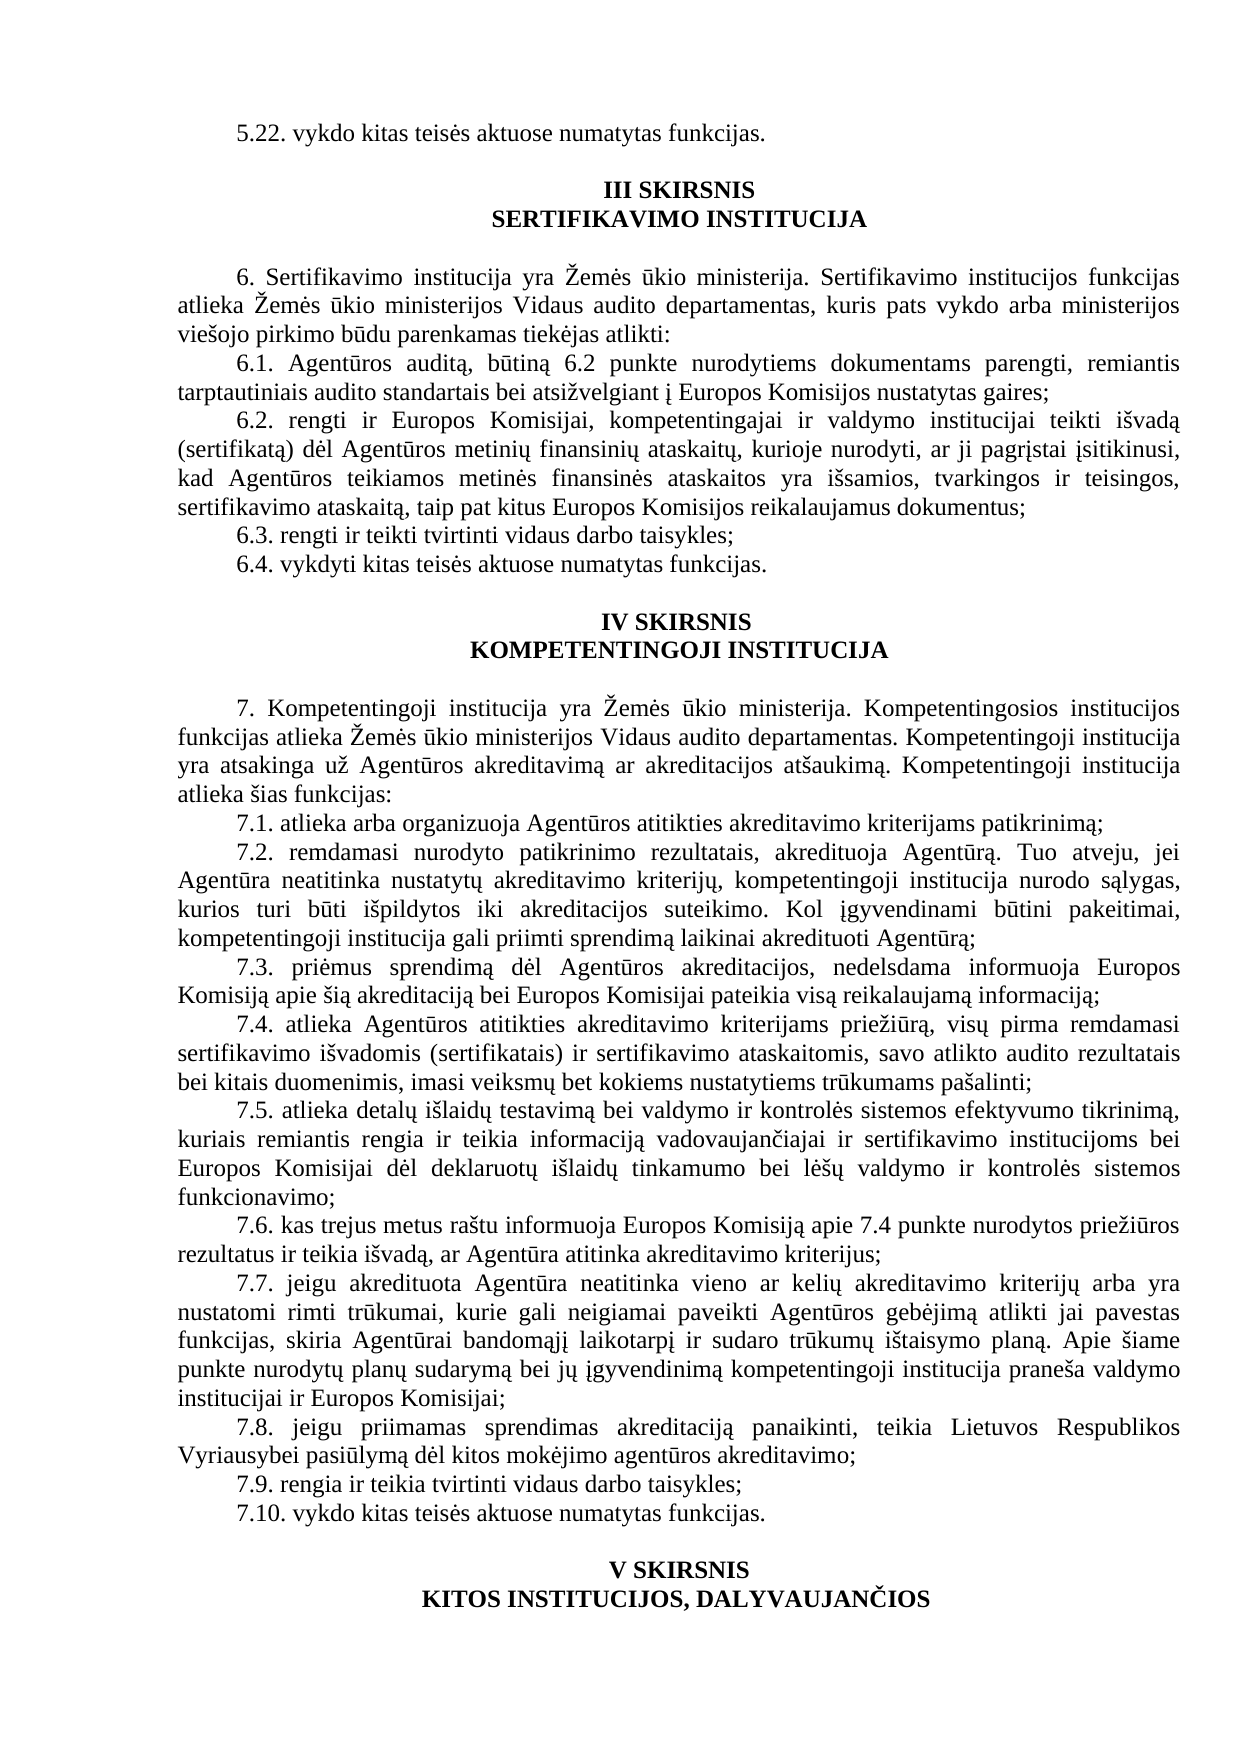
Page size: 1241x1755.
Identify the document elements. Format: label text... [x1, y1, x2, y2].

text 7.5. atlieka detalų išlaidų testavimą bei valdymo ir kontrolės sistemos efektyvumo tikrinimą, kuriais remiantis rengia ir teikia informaciją vadovaujančiajai ir sertifikavimo institucijoms bei Europos Komisijai dėl deklaruotų išlaidų tinkamumo bei lėšų valdymo ir kontrolės sistemos funkcionavimo; [177, 1096, 1181, 1211]
text 7. Kompetentingoji institucija yra Žemės ūkio ministerija. Kompetentingosios institucijos funkcijas atlieka Žemės ūkio ministerijos Vidaus audito departamentas. Kompetentingoji institucija yra atsakinga už Agentūros akreditavimą ar akreditacijos atšaukimą. Kompetentingoji institucija atlieka šias funkcijas: [177, 693, 1181, 808]
text 6.3. rengti ir teikti tvirtinti vidaus darbo taisykles; [177, 521, 1181, 549]
text 7.9. rengia ir teikia tvirtinti vidaus darbo taisykles; [177, 1469, 1181, 1498]
text 5.22. vykdo kitas teisės aktuose numatytas funkcijas. [177, 118, 1181, 147]
text 6.2. rengti ir Europos Komisijai, kompetentingajai ir valdymo institucijai teikti išvadą (sertifikatą) dėl Agentūros metinių finansinių ataskaitų, kurioje nurodyti, ar ji pagrįstai įsitikinusi, kad Agentūros teikiamos metinės finansinės ataskaitos yra išsamios, tvarkingos ir teisingos, sertifikavimo ataskaitą, taip pat kitus Europos Komisijos reikalaujamus dokumentus; [177, 406, 1181, 521]
text 7.1. atlieka arba organizuoja Agentūros atitikties akreditavimo kriterijams patikrinimą; [177, 808, 1181, 837]
text 6. Sertifikavimo institucija yra Žemės ūkio ministerija. Sertifikavimo institucijos funkcijas atlieka Žemės ūkio ministerijos Vidaus audito departamentas, kuris pats vykdo arba ministerijos viešojo pirkimo būdu parenkamas tiekėjas atlikti: [177, 262, 1181, 348]
text KOMPETENTINGOJI INSTITUCIJA [177, 636, 1181, 664]
text 7.10. vykdo kitas teisės aktuose numatytas funkcijas. [177, 1498, 1181, 1527]
text III SKIRSNIS [177, 176, 1181, 204]
text 7.4. atlieka Agentūros atitikties akreditavimo kriterijams priežiūrą, visų pirma remdamasi sertifikavimo išvadomis (sertifikatais) ir sertifikavimo ataskaitomis, savo atlikto audito rezultatais bei kitais duomenimis, imasi veiksmų bet kokiems nustatytiems trūkumams pašalinti; [177, 1009, 1181, 1096]
text IV SKIRSNIS [177, 607, 1181, 636]
text KITOS INSTITUCIJOS, DALYVAUJANČIOS [177, 1584, 1181, 1613]
text 7.7. jeigu akredituota Agentūra neatitinka vieno ar kelių akreditavimo kriterijų arba yra nustatomi rimti trūkumai, kurie gali neigiamai paveikti Agentūros gebėjimą atlikti jai pavestas funkcijas, skiria Agentūrai bandomąjį laikotarpį ir sudaro trūkumų ištaisymo planą. Apie šiame punkte nurodytų planų sudarymą bei jų įgyvendinimą kompetentingoji institucija praneša valdymo institucijai ir Europos Komisijai; [177, 1268, 1181, 1412]
text 6.1. Agentūros auditą, būtiną 6.2 punkte nurodytiems dokumentams parengti, remiantis tarptautiniais audito standartais bei atsižvelgiant į Europos Komisijos nustatytas gaires; [177, 348, 1181, 406]
text SERTIFIKAVIMO INSTITUCIJA [177, 204, 1181, 233]
text V SKIRSNIS [177, 1556, 1181, 1584]
text 7.8. jeigu priimamas sprendimas akreditaciją panaikinti, teikia Lietuvos Respublikos Vyriausybei pasiūlymą dėl kitos mokėjimo agentūros akreditavimo; [177, 1412, 1181, 1469]
text 7.3. priėmus sprendimą dėl Agentūros akreditacijos, nedelsdama informuoja Europos Komisiją apie šią akreditaciją bei Europos Komisijai pateikia visą reikalaujamą informaciją; [177, 952, 1181, 1009]
text 7.2. remdamasi nurodyto patikrinimo rezultatais, akredituoja Agentūrą. Tuo atveju, jei Agentūra neatitinka nustatytų akreditavimo kriterijų, kompetentingoji institucija nurodo sąlygas, kurios turi būti išpildytos iki akreditacijos suteikimo. Kol įgyvendinami būtini pakeitimai, kompetentingoji institucija gali priimti sprendimą laikinai akredituoti Agentūrą; [177, 837, 1181, 952]
text 6.4. vykdyti kitas teisės aktuose numatytas funkcijas. [177, 549, 1181, 578]
text 7.6. kas trejus metus raštu informuoja Europos Komisiją apie 7.4 punkte nurodytos priežiūros rezultatus ir teikia išvadą, ar Agentūra atitinka akreditavimo kriterijus; [177, 1211, 1181, 1268]
